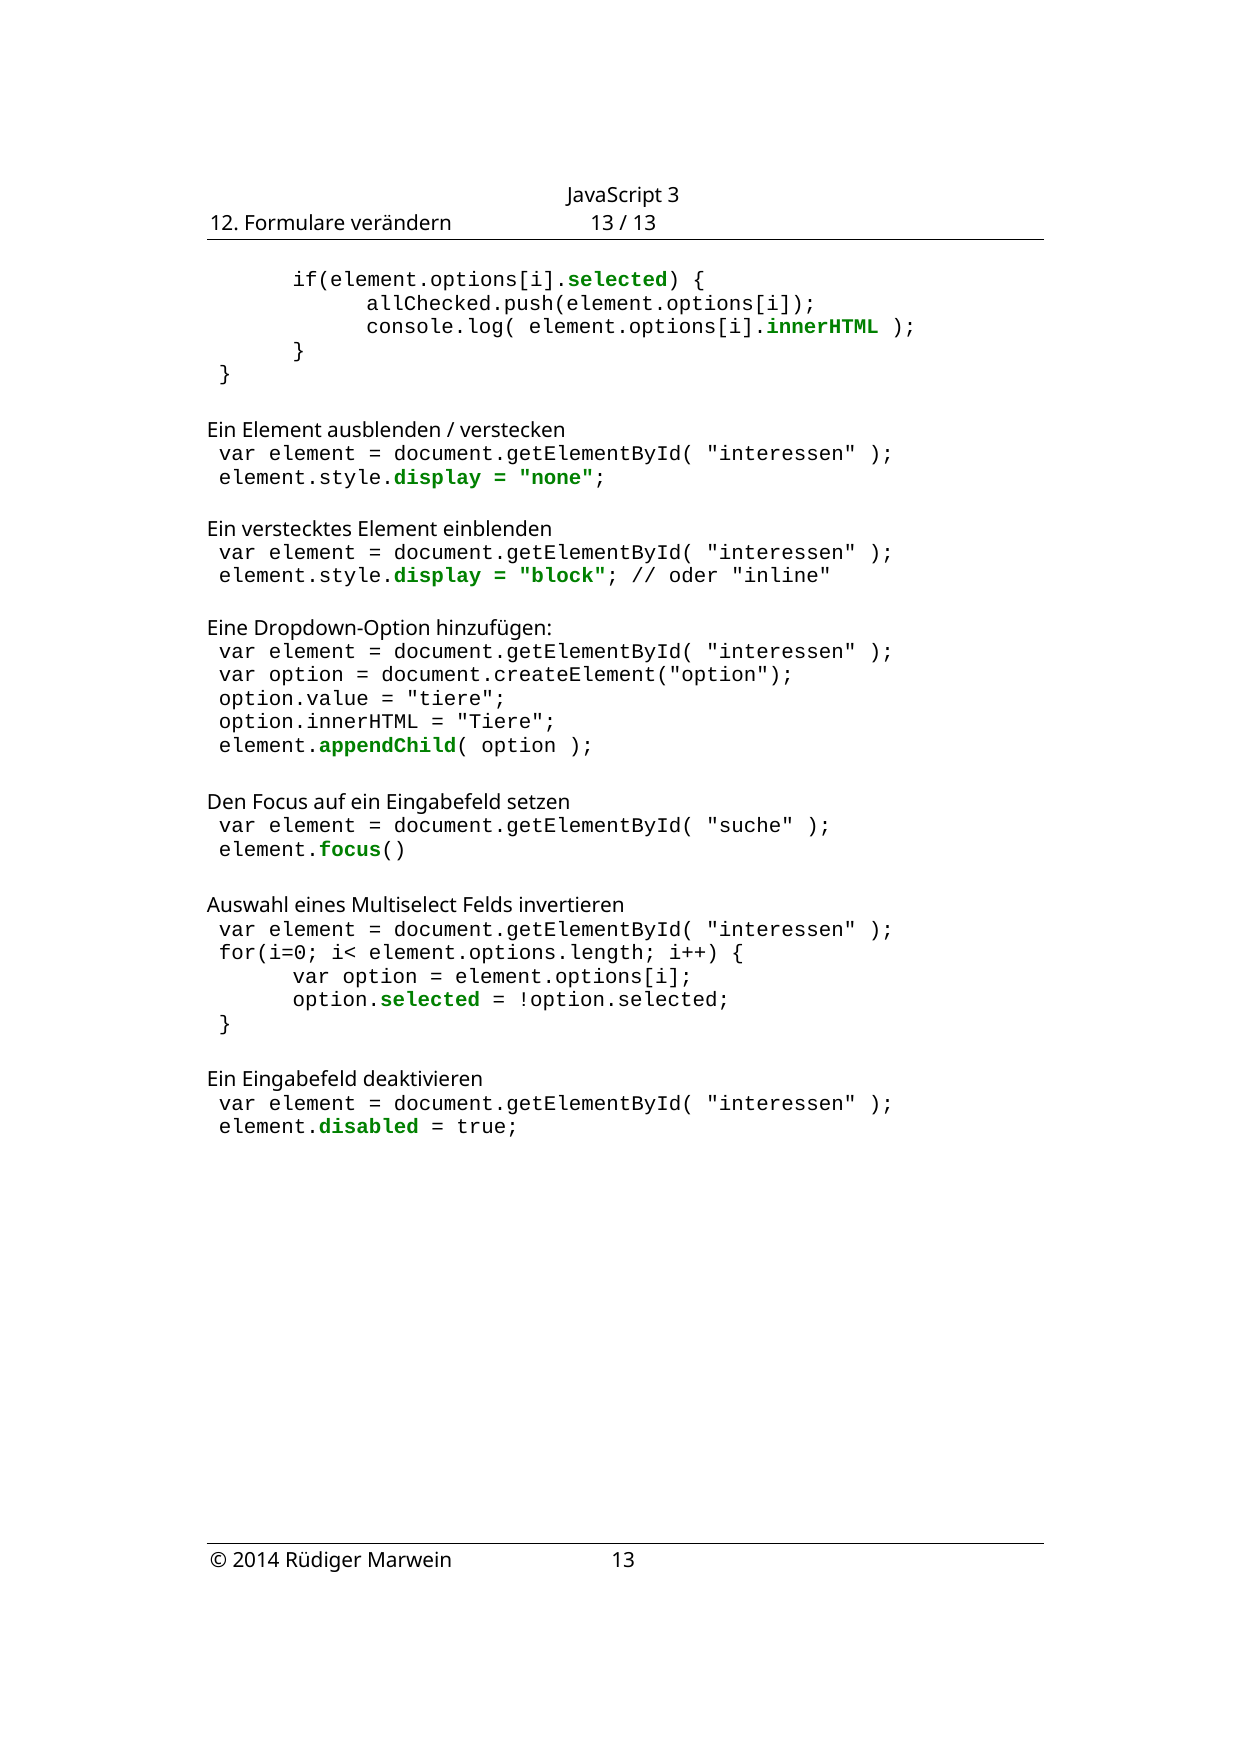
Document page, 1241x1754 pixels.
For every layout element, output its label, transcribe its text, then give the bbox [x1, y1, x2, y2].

text var element = document.getElementById( "interessen" ); [218, 542, 1044, 566]
text element.appendChild( option ); [218, 735, 1044, 759]
text var element = document.getElementById( "interessen" ); [218, 1093, 1044, 1116]
text var element = document.getElementById( "interessen" ); [218, 919, 1044, 942]
text Ein verstecktes Element einblenden [207, 514, 1044, 542]
text var option = element.options[i]; [218, 966, 1044, 989]
text allChecked.push(element.options[i]); [218, 293, 1044, 316]
text element.style.display = "block"; // oder "inline" [218, 566, 1044, 589]
text } [218, 340, 1044, 363]
text Ein Element ausblenden / verstecken [207, 415, 1044, 443]
text var element = document.getElementById( "interessen" ); [218, 641, 1044, 664]
text element.disabled = true; [218, 1116, 1044, 1140]
text Den Focus auf ein Eingabefeld setzen [207, 787, 1044, 815]
text var option = document.createElement("option"); [218, 664, 1044, 688]
text option.selected = !option.selected; [218, 989, 1044, 1013]
text var element = document.getElementById( "suche" ); [218, 815, 1044, 839]
text Ein Eingabefeld deaktivieren [207, 1064, 1044, 1093]
text console.log( element.options[i].innerHTML ); [218, 316, 1044, 340]
text Eine Dropdown-Option hinzufügen: [207, 613, 1044, 641]
text element.style.display = "none"; [218, 467, 1044, 490]
text for(i=0; i< element.options.length; i++) { [218, 942, 1044, 966]
text } [218, 1013, 1044, 1036]
text option.value = "tiere"; [218, 688, 1044, 712]
text var element = document.getElementById( "interessen" ); [218, 443, 1044, 467]
text if(element.options[i].selected) { [218, 269, 1044, 293]
text element.focus() [218, 839, 1044, 862]
text } [218, 363, 1044, 387]
text Auswahl eines Multiselect Felds invertieren [207, 890, 1044, 919]
text option.innerHTML = "Tiere"; [218, 712, 1044, 735]
